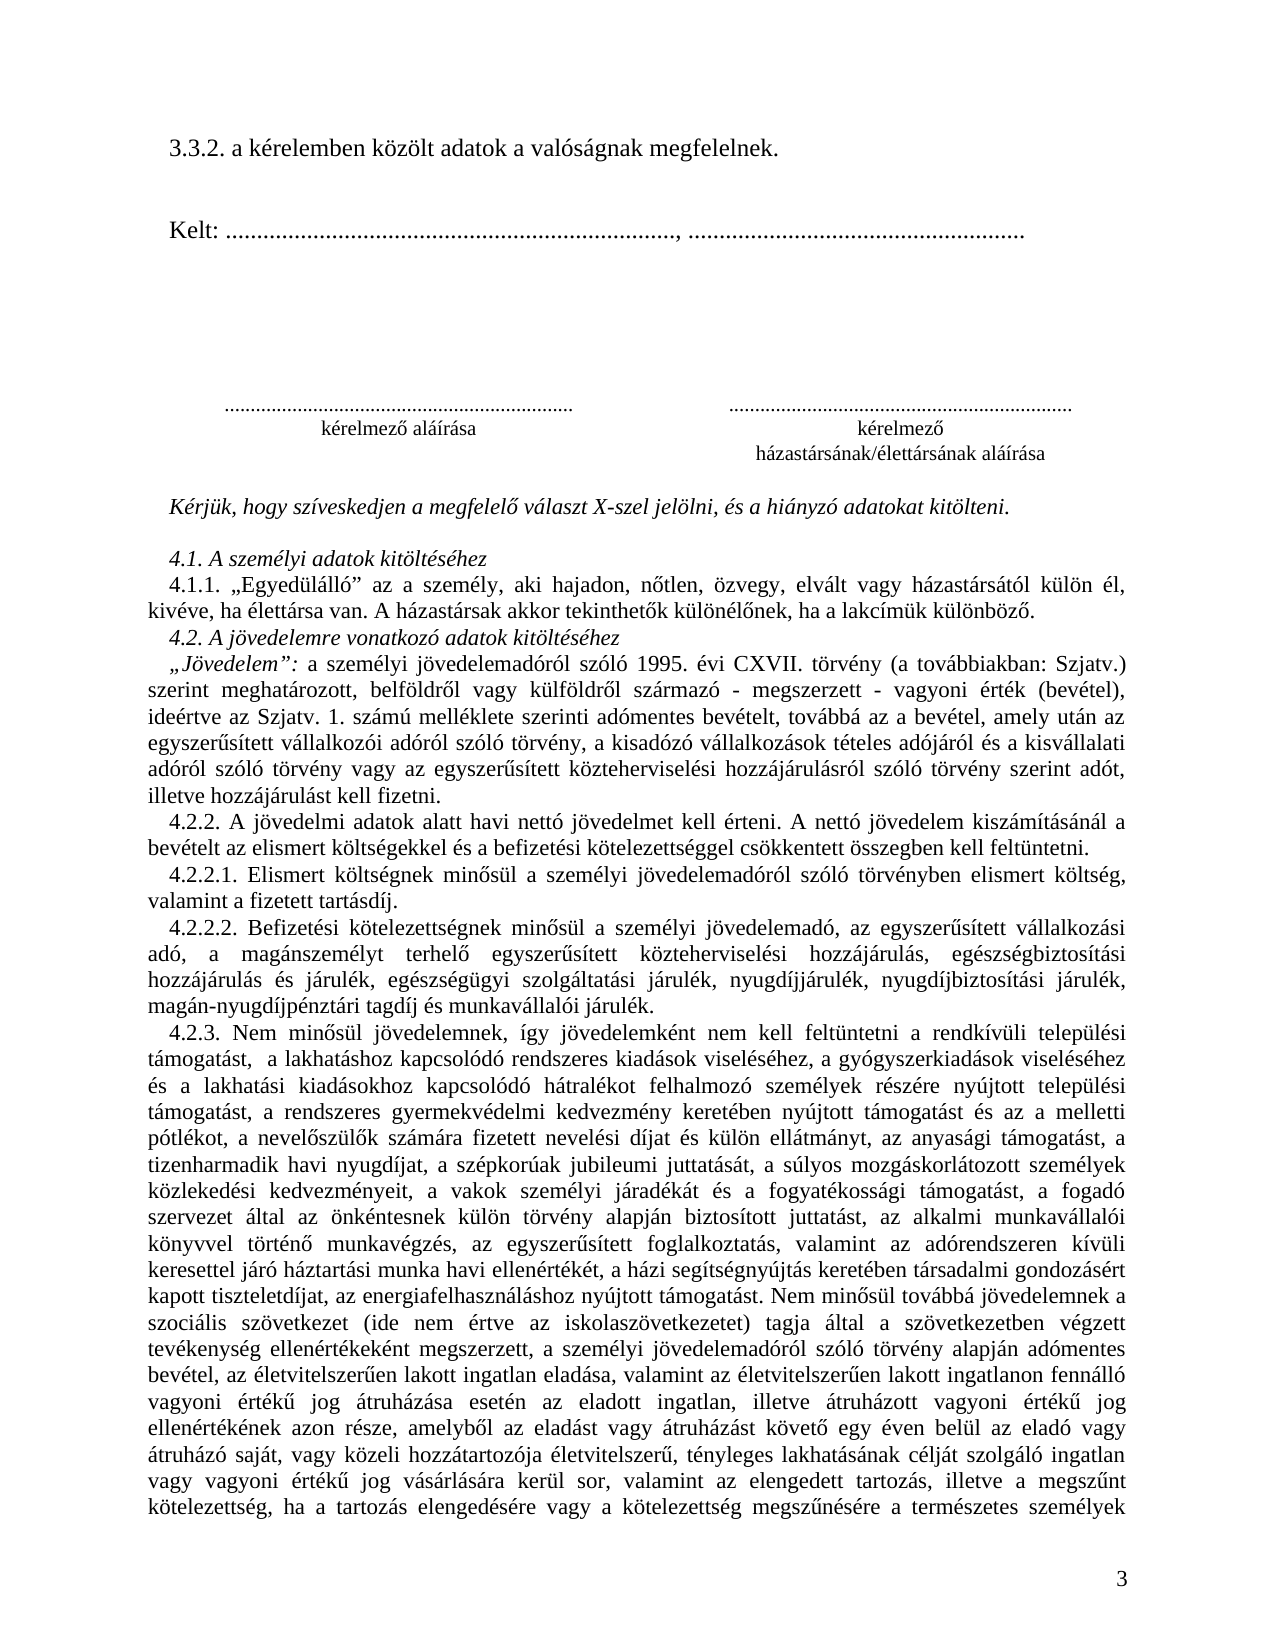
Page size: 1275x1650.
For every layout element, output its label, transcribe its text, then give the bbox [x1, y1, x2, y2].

text 4.2.2.2. Befizetési kötelezettségnek minősül a személyi jövedelemadó, az egyszerűsített vállalkozási adó, a magánszemélyt terhelő egyszerűsített közteherviselési hozzájárulás, egészségbiztosítási hozzájárulás és járulék, egészségügyi szolgáltatási járulék, nyugdíjjárulék, nyugdíjbiztosítási járulék, magán-nyugdíjpénztári tagdíj és munkavállalói járulék. [148, 913, 1127, 1019]
text Kérjük, hogy szíveskedjen a megfelelő választ X-szel jelölni, és a hiányzó adatokat kitölteni. [148, 493, 1127, 519]
text 4.2.2.1. Elismert költségnek minősül a személyi jövedelemadóról szóló törvényben elismert költség, valamint a fizetett tartásdíj. [148, 861, 1127, 913]
table_header ................................................................... kérelmező aláírása [148, 269, 649, 464]
text 3.3.2. a kérelemben közölt adatok a valóságnak megfelelnek. [148, 133, 1127, 162]
table_header .................................................................. kérelmező házastársának/élettársának aláírása [650, 269, 1151, 464]
text 4.2.2. A jövedelmi adatok alatt havi nettó jövedelmet kell érteni. A nettó jövedelem kiszámításánál a bevételt az elismert költségekkel és a befizetési kötelezettséggel csökkentett összegben kell feltüntetni. [148, 808, 1127, 861]
text 4.1.1. „Egyedülálló” az a személy, aki hajadon, nőtlen, özvegy, elvált vagy házastársától külön él, kivéve, ha élettársa van. A házastársak akkor tekinthetők különélőnek, ha a lakcímük különböző. [148, 571, 1127, 624]
text 4.2.3. Nem minősül jövedelemnek, így jövedelemként nem kell feltüntetni a rendkívüli települési támogatást, a lakhatáshoz kapcsolódó rendszeres kiadások viseléséhez, a gyógyszerkiadások viseléséhez és a lakhatási kiadásokhoz kapcsolódó hátralékot felhalmozó személyek részére nyújtott települési támogatást, a rendszeres gyermekvédelmi kedvezmény keretében nyújtott támogatást és az a melletti pótlékot, a nevelőszülők számára fizetett nevelési díjat és külön ellátmányt, az anyasági támogatást, a tizenharmadik havi nyugdíjat, a szépkorúak jubileumi juttatását, a súlyos mozgáskorlátozott személyek közlekedési kedvezményeit, a vakok személyi járadékát és a fogyatékossági támogatást, a fogadó szervezet által az önkéntesnek külön törvény alapján biztosított juttatást, az alkalmi munkavállalói könyvvel történő munkavégzés, az egyszerűsített foglalkoztatás, valamint az adórendszeren kívüli keresettel járó háztartási munka havi ellenértékét, a házi segítségnyújtás keretében társadalmi gondozásért kapott tiszteletdíjat, az energiafelhasználáshoz nyújtott támogatást. Nem minősül továbbá jövedelemnek a szociális szövetkezet (ide nem értve az iskolaszövetkezetet) tagja által a szövetkezetben végzett tevékenység ellenértékeként megszerzett, a személyi jövedelemadóról szóló törvény alapján adómentes bevétel, az életvitelszerűen lakott ingatlan eladása, valamint az életvitelszerűen lakott ingatlanon fennálló vagyoni értékű jog átruházása esetén az eladott ingatlan, illetve átruházott vagyoni értékű jog ellenértékének azon része, amelyből az eladást vagy átruházást követő egy éven belül az eladó vagy átruházó saját, vagy közeli hozzátartozója életvitelszerű, tényleges lakhatásának célját szolgáló ingatlan vagy vagyoni értékű jog vásárlására kerül sor, valamint az elengedett tartozás, illetve a megszűnt kötelezettség, ha a tartozás elengedésére vagy a kötelezettség megszűnésére a természetes személyek [148, 1019, 1127, 1520]
text „Jövedelem”: a személyi jövedelemadóról szóló 1995. évi CXVII. törvény (a továbbiakban: Szjatv.) szerint meghatározott, belföldről vagy külföldről származó - megszerzett - vagyoni érték (bevétel), ideértve az Szjatv. 1. számú melléklete szerinti adómentes bevételt, továbbá az a bevétel, amely után az egyszerűsített vállalkozói adóról szóló törvény, a kisadózó vállalkozások tételes adójáról és a kisvállalati adóról szóló törvény vagy az egyszerűsített közteherviselési hozzájárulásról szóló törvény szerint adót, illetve hozzájárulást kell fizetni. [148, 650, 1127, 808]
text 4.2. A jövedelemre vonatkozó adatok kitöltéséhez [148, 624, 1127, 650]
text Kelt: ........................................................................, ...................................................... [148, 215, 1127, 244]
text 4.1. A személyi adatok kitöltéséhez [148, 544, 1127, 571]
